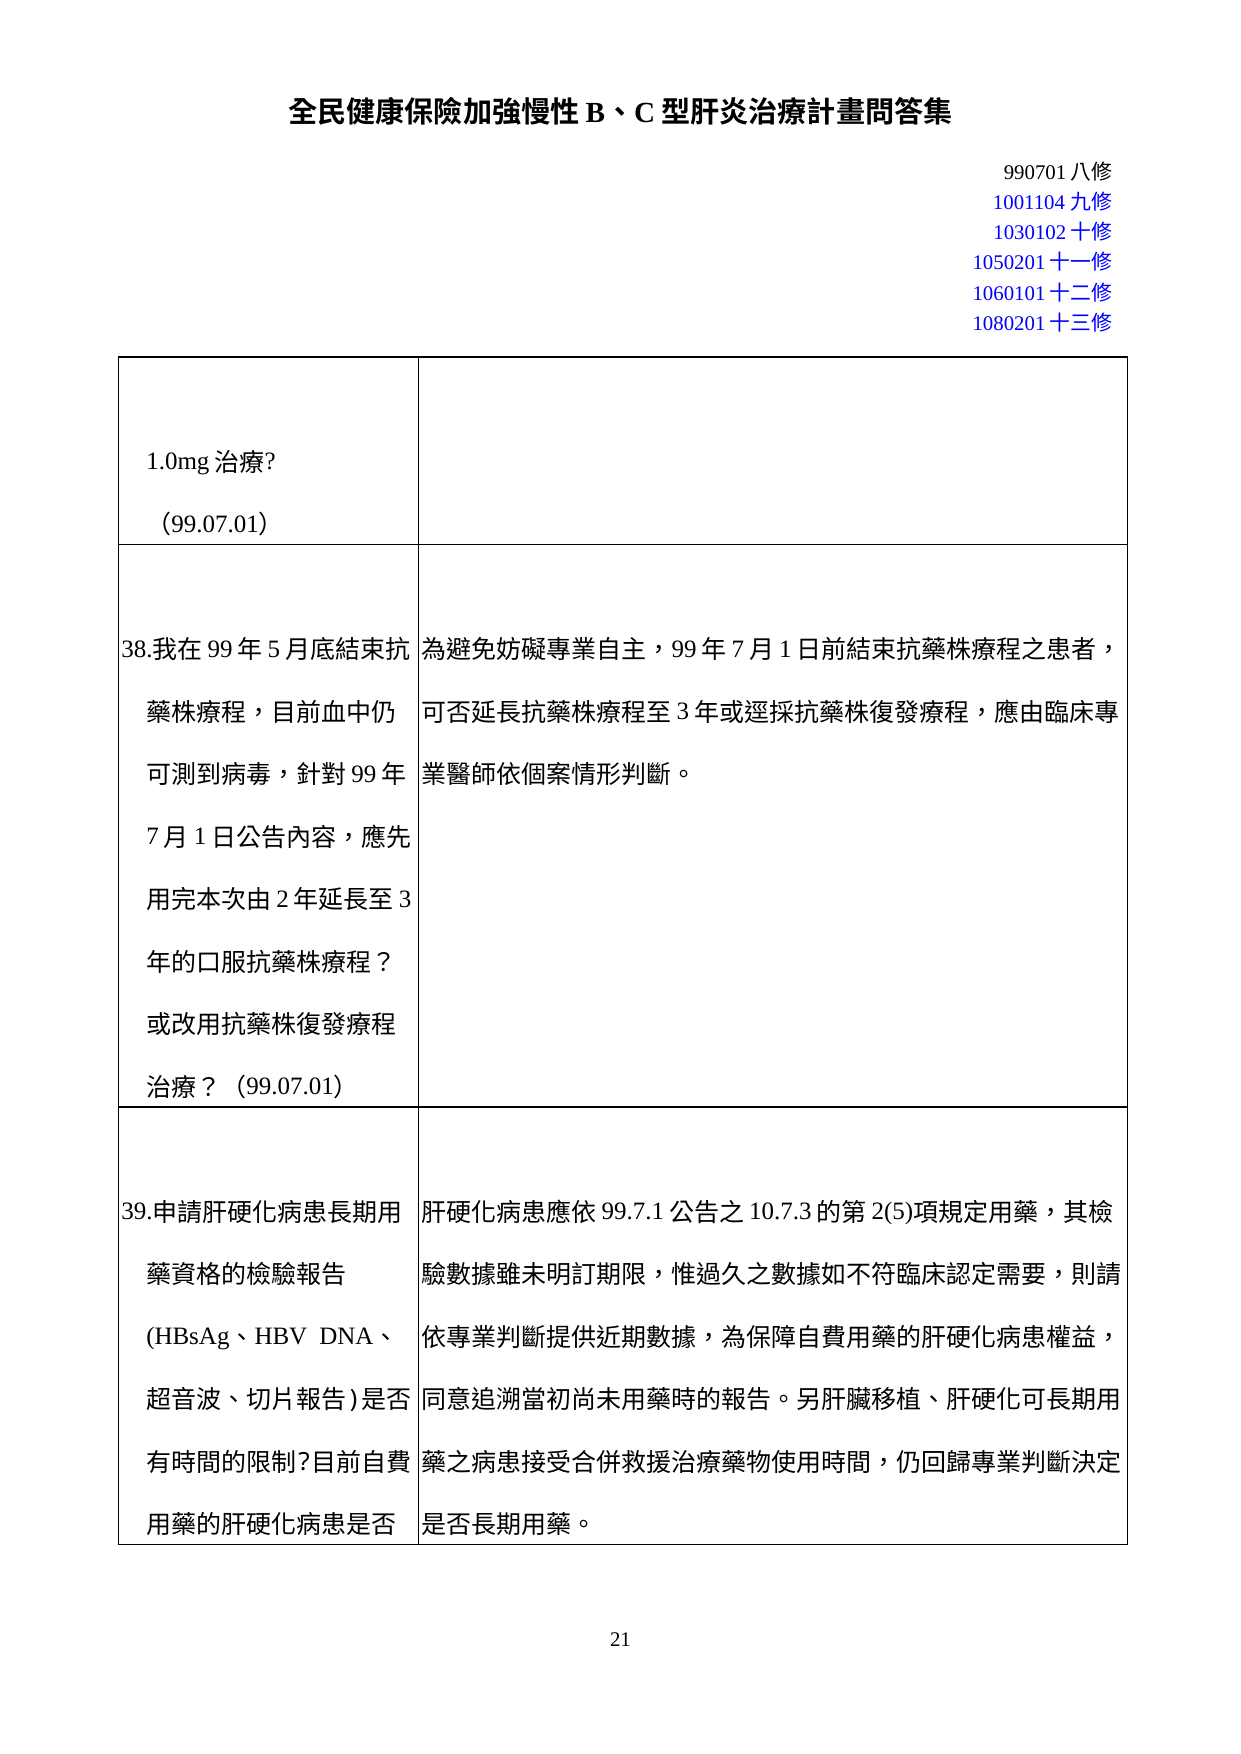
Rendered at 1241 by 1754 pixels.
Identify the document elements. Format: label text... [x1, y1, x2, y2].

table_cell 38.我在99年5月底結束抗藥株療程，目前血中仍可測到病毒，針對99年7月1日公告內容，應先用完本次由2年延長至3年的口服抗藥株療程？或改用抗藥株復發療程治療？（99.07.01） [119, 545, 418, 1106]
table_cell 1.0mg治療? （99.07.01） [119, 358, 418, 544]
table_cell 肝硬化病患應依99.7.1公告之10.7.3的第2(5)項規定用藥，其檢驗數據雖未明訂期限，惟過久之數據如不符臨床認定需要，則請依專業判斷提供近期數據，為保障自費用藥的肝硬化病患權益，同意追溯當初尚未用藥時的報告。另肝臟移植、肝硬化可長期用藥之病患接受合併救援治療藥物使用時間，仍回歸專業判斷決定是否長期用藥。 [419, 1108, 1127, 1544]
table_cell [419, 358, 1127, 544]
table_cell 為避免妨礙專業自主，99年7月1日前結束抗藥株療程之患者，可否延長抗藥株療程至3年或逕採抗藥株復發療程，應由臨床專業醫師依個案情形判斷。 [419, 545, 1127, 1106]
table_cell 39.申請肝硬化病患長期用藥資格的檢驗報告(HBsAg、HBV DNA、超音波、切片報告)是否有時間的限制?目前自費用藥的肝硬化病患是否 [119, 1108, 418, 1544]
